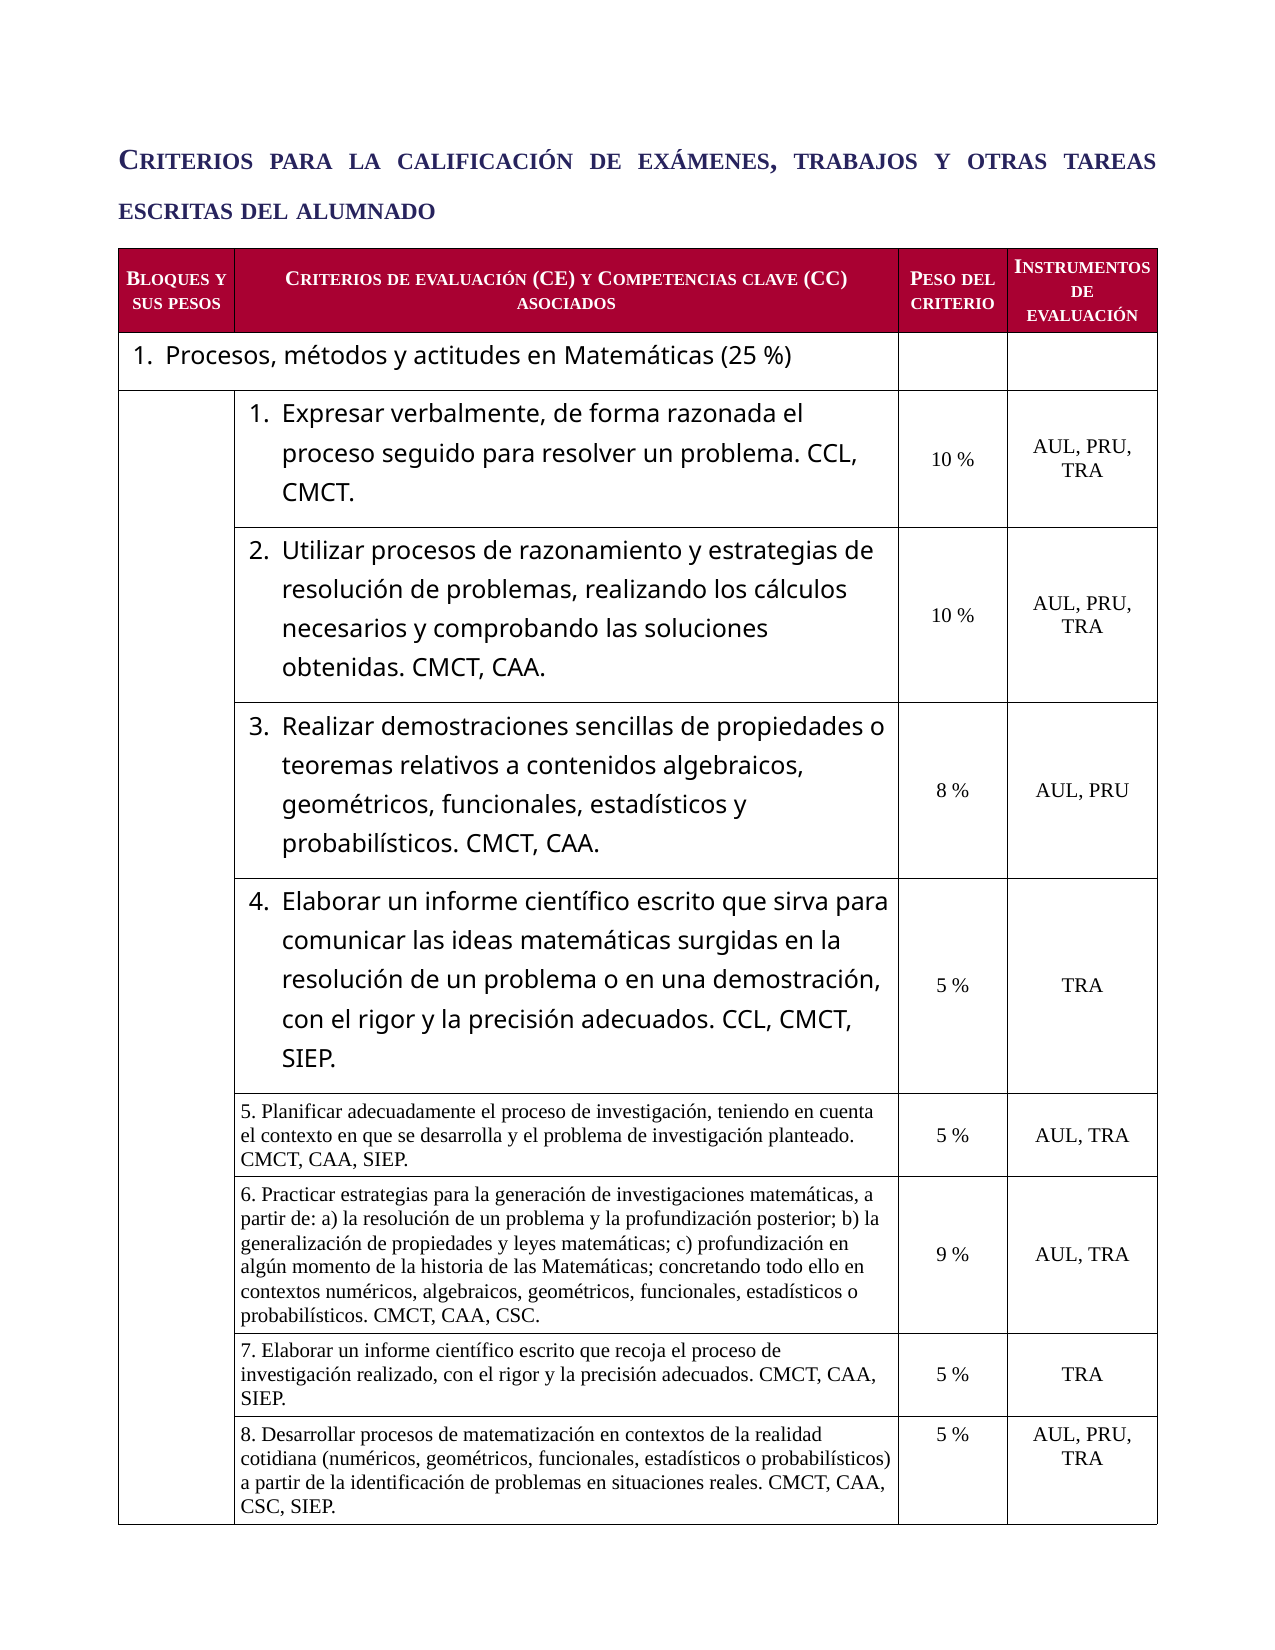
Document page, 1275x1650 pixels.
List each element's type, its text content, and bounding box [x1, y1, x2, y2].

table_cell Realizar demostraciones sencillas de propiedades o teoremas relativos a contenidos algebraicos, geométricos, funcionales, estadísticos y probabilísticos. CMCT, CAA. [235, 703, 898, 878]
table_cell Utilizar procesos de razonamiento y estrategias de resolución de problemas, realizando los cálculos necesarios y comprobando las soluciones obtenidas. CMCT, CAA. [235, 528, 898, 702]
table_cell [1008, 333, 1157, 390]
table_cell AUL, PRU, TRA [1008, 528, 1157, 702]
table_cell [119, 391, 234, 1524]
table_header Instrumentos de evaluación [1008, 249, 1157, 332]
table_cell 5 % [899, 879, 1007, 1093]
table_cell 9 % [899, 1177, 1007, 1332]
table_cell [899, 333, 1007, 390]
table_cell Expresar verbalmente, de forma razonada el proceso seguido para resolver un problema. CCL, CMCT. [235, 391, 898, 527]
table_header Criterios de evaluación (CE) y Competencias clave (CC) asociados [235, 249, 898, 332]
table_cell 5 % [899, 1334, 1007, 1416]
table_cell 10 % [899, 528, 1007, 702]
table_cell AUL, TRA [1008, 1177, 1157, 1332]
table_cell 6. Practicar estrategias para la generación de investigaciones matemáticas, a partir de: a) la resolución de un problema y la profundización posterior; b) la generalización de propiedades y leyes matemáticas; c) profundización en algún momento de la historia de las Matemáticas; concretando todo ello en contextos numéricos, algebraicos, geométricos, funcionales, estadísticos o probabilísticos. CMCT, CAA, CSC. [235, 1177, 898, 1332]
table_cell Elaborar un informe científico escrito que sirva para comunicar las ideas matemáticas surgidas en la resolución de un problema o en una demostración, con el rigor y la precisión adecuados. CCL, CMCT, SIEP. [235, 879, 898, 1093]
table_cell 5. Planificar adecuadamente el proceso de investigación, teniendo en cuenta el contexto en que se desarrolla y el problema de investigación planteado. CMCT, CAA, SIEP. [235, 1094, 898, 1176]
table_cell AUL, TRA [1008, 1094, 1157, 1176]
table_cell TRA [1008, 879, 1157, 1093]
table_cell AUL, PRU, TRA [1008, 1417, 1157, 1524]
table_cell Procesos, métodos y actitudes en Matemáticas (25 %) [119, 333, 898, 390]
table_cell 8 % [899, 703, 1007, 878]
table_header Bloques y sus pesos [119, 249, 234, 332]
table_cell 5 % [899, 1417, 1007, 1524]
table_cell TRA [1008, 1334, 1157, 1416]
table_cell 8. Desarrollar procesos de matematización en contextos de la realidad cotidiana (numéricos, geométricos, funcionales, estadísticos o probabilísticos) a partir de la identificación de problemas en situaciones reales. CMCT, CAA, CSC, SIEP. [235, 1417, 898, 1524]
table_header Peso del criterio [899, 249, 1007, 332]
subtitle Criterios para la calificación de exámenes, trabajos y otras tareas escritas del alumnado [118, 142, 1157, 226]
table_cell 7. Elaborar un informe científico escrito que recoja el proceso de investigación realizado, con el rigor y la precisión adecuados. CMCT, CAA, SIEP. [235, 1334, 898, 1416]
table_cell 10 % [899, 391, 1007, 527]
table_cell 5 % [899, 1094, 1007, 1176]
table_cell AUL, PRU [1008, 703, 1157, 878]
table_cell AUL, PRU, TRA [1008, 391, 1157, 527]
